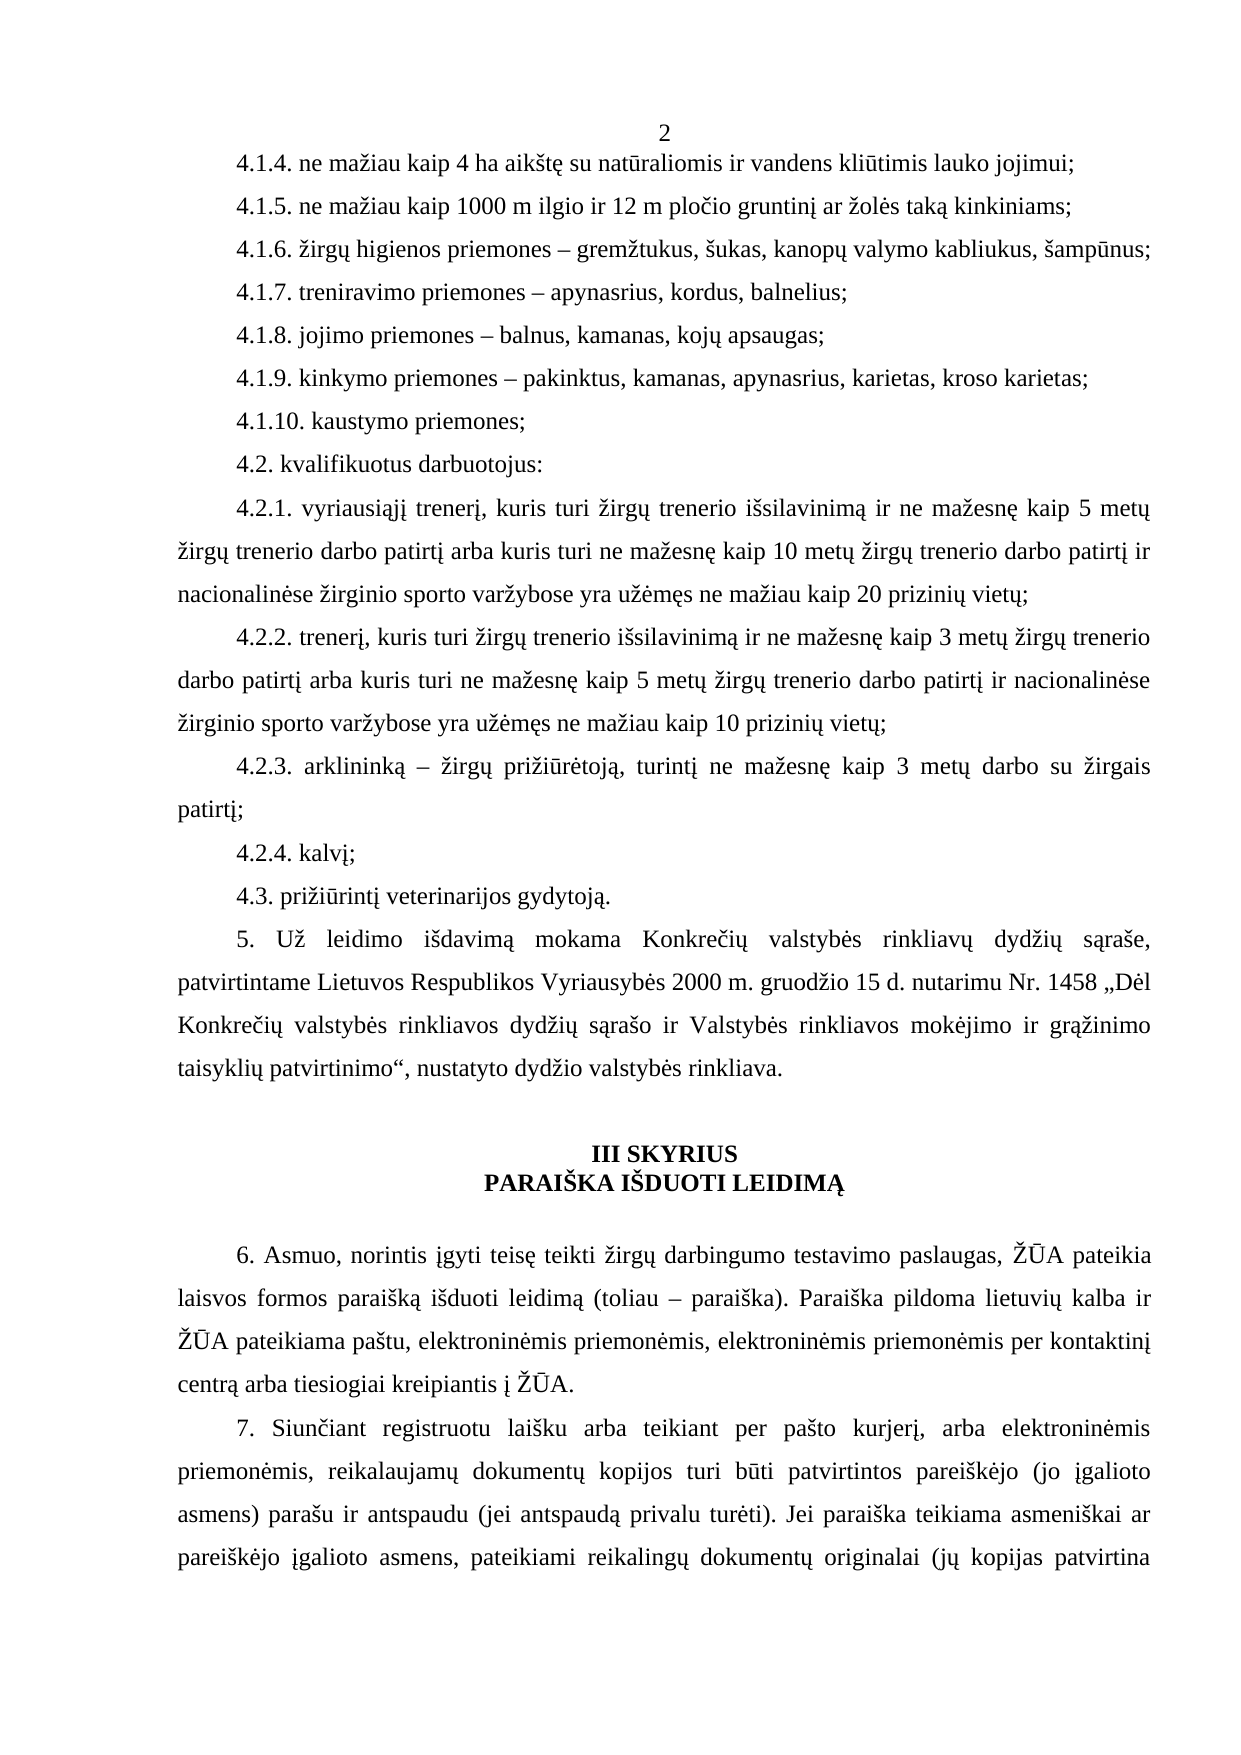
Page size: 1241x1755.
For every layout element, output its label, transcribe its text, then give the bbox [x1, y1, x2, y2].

text 4.1.9. kinkymo priemones – pakinktus, kamanas, apynasrius, karietas, kroso karietas; [177, 363, 1152, 392]
text 4.2. kvalifikuotus darbuotojus: [177, 449, 1152, 478]
text 4.1.4. ne mažiau kaip 4 ha aikštę su natūraliomis ir vandens kliūtimis lauko jojimui; [177, 148, 1152, 176]
text 4.1.8. jojimo priemones – balnus, kamanas, kojų apsaugas; [177, 320, 1152, 349]
text III SKYRIUS [177, 1139, 1152, 1168]
text 4.2.3. arklininką – žirgų prižiūrėtoją, turintį ne mažesnę kaip 3 metų darbo su žirgais patirtį; [177, 751, 1152, 823]
text 4.2.4. kalvį; [177, 838, 1152, 866]
text 4.1.5. ne mažiau kaip 1000 m ilgio ir 12 m pločio gruntinį ar žolės taką kinkiniams; [177, 191, 1152, 219]
text 4.1.10. kaustymo priemones; [177, 406, 1152, 435]
text 4.1.7. treniravimo priemones – apynasrius, kordus, balnelius; [177, 277, 1152, 306]
text 5. Už leidimo išdavimą mokama Konkrečių valstybės rinkliavų dydžių sąraše, patvirtintame Lietuvos Respublikos Vyriausybės 2000 m. gruodžio 15 d. nutarimu Nr. 1458 „Dėl Konkrečių valstybės rinkliavos dydžių sąrašo ir Valstybės rinkliavos mokėjimo ir grąžinimo taisyklių patvirtinimo“, nustatyto dydžio valstybės rinkliava. [177, 924, 1152, 1082]
text 4.2.2. trenerį, kuris turi žirgų trenerio išsilavinimą ir ne mažesnę kaip 3 metų žirgų trenerio darbo patirtį arba kuris turi ne mažesnę kaip 5 metų žirgų trenerio darbo patirtį ir nacionalinėse žirginio sporto varžybose yra užėmęs ne mažiau kaip 10 prizinių vietų; [177, 622, 1152, 737]
text 6. Asmuo, norintis įgyti teisę teikti žirgų darbingumo testavimo paslaugas, ŽŪA pateikia laisvos formos paraišką išduoti leidimą (toliau – paraiška). Paraiška pildoma lietuvių kalba ir ŽŪA pateikiama paštu, elektroninėmis priemonėmis, elektroninėmis priemonėmis per kontaktinį centrą arba tiesiogiai kreipiantis į ŽŪA. [177, 1240, 1152, 1398]
text 7. Siunčiant registruotu laišku arba teikiant per pašto kurjerį, arba elektroninėmis priemonėmis, reikalaujamų dokumentų kopijos turi būti patvirtintos pareiškėjo (jo įgalioto asmens) parašu ir antspaudu (jei antspaudą privalu turėti). Jei paraiška teikiama asmeniškai ar pareiškėjo įgalioto asmens, pateikiami reikalingų dokumentų originalai (jų kopijas patvirtina [177, 1413, 1152, 1571]
text 4.2.1. vyriausiąjį trenerį, kuris turi žirgų trenerio išsilavinimą ir ne mažesnę kaip 5 metų žirgų trenerio darbo patirtį arba kuris turi ne mažesnę kaip 10 metų žirgų trenerio darbo patirtį ir nacionalinėse žirginio sporto varžybose yra užėmęs ne mažiau kaip 20 prizinių vietų; [177, 493, 1152, 608]
text PARAIŠKA IŠDUOTI LEIDIMĄ [177, 1168, 1152, 1197]
text 4.1.6. žirgų higienos priemones – gremžtukus, šukas, kanopų valymo kabliukus, šampūnus; [177, 234, 1152, 263]
text 4.3. prižiūrintį veterinarijos gydytoją. [177, 881, 1152, 909]
